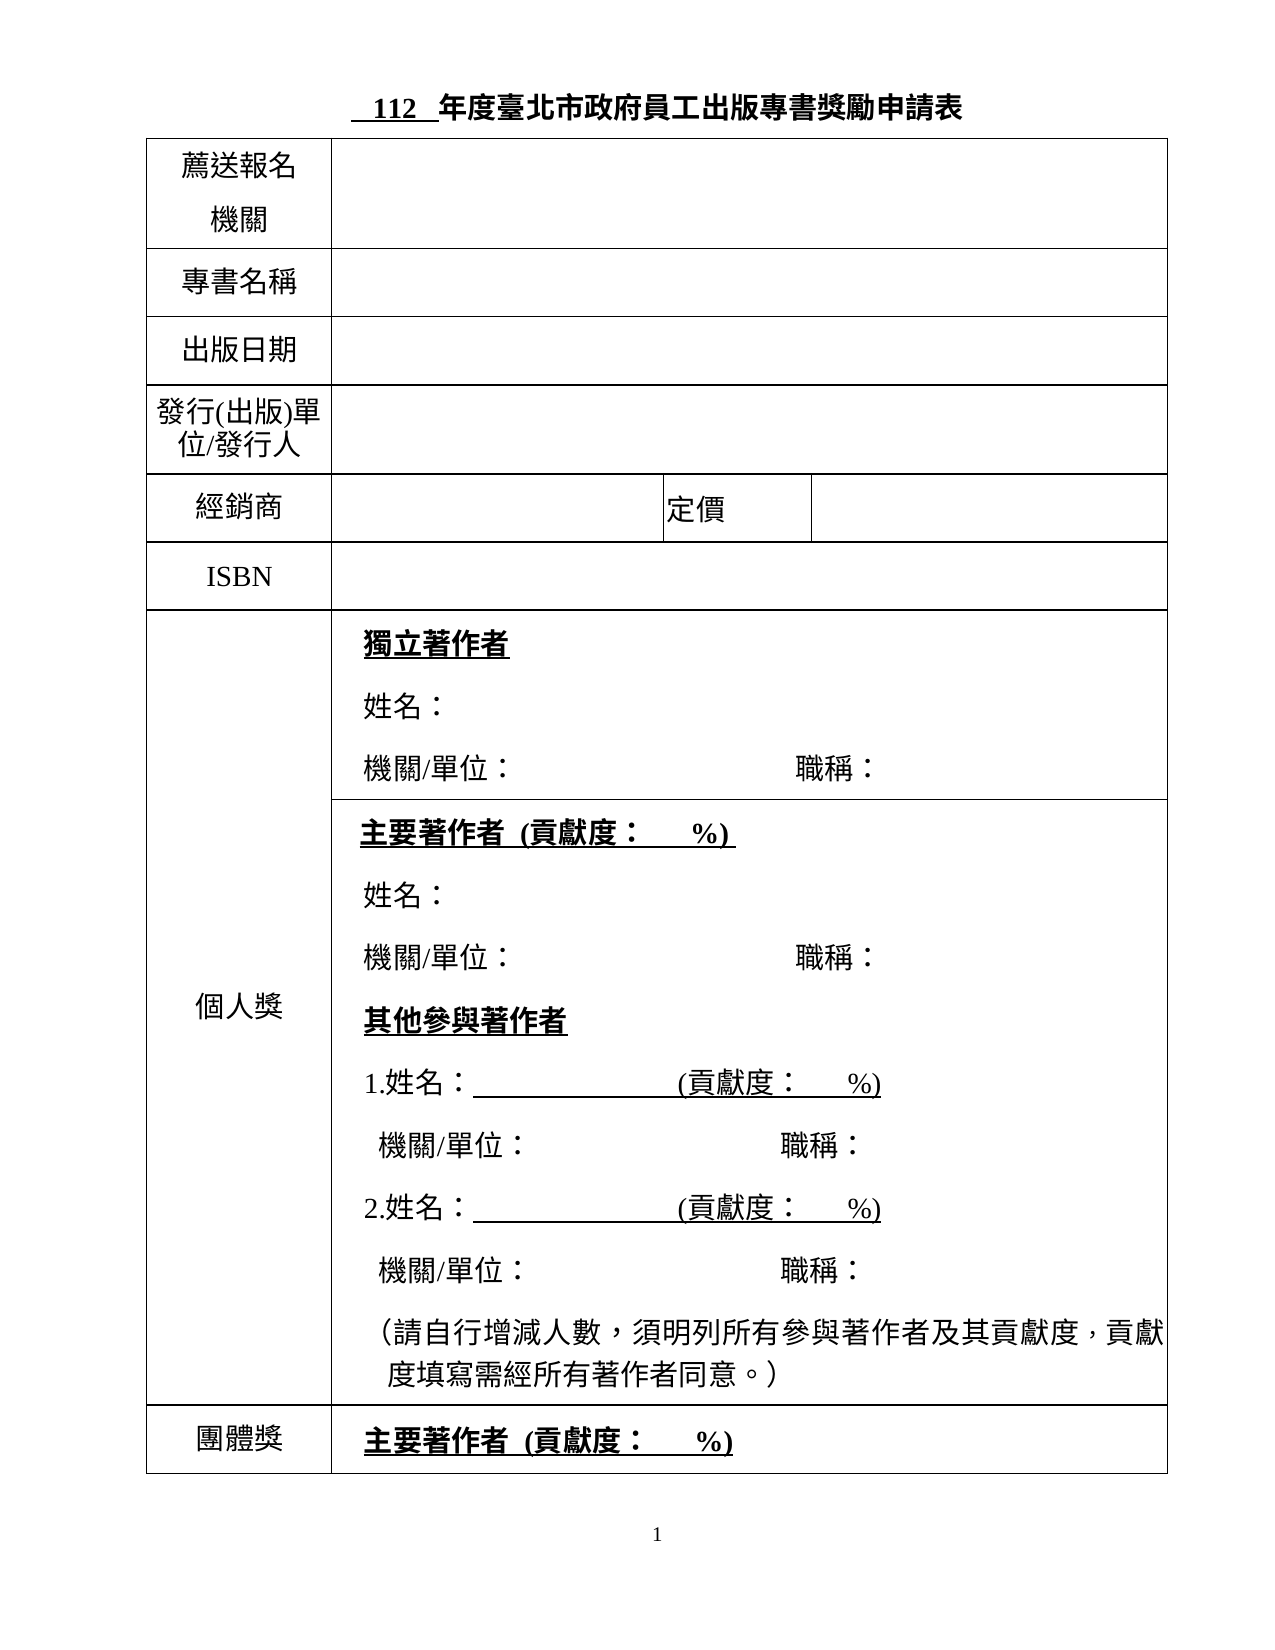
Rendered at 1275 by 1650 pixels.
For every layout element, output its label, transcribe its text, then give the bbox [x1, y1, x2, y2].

table_cell 個人獎 [147, 611, 331, 1404]
table_cell ISBN [147, 543, 331, 609]
table_cell [812, 475, 1167, 541]
table_cell 發行(出版)單位/發行人 [147, 386, 331, 473]
table_cell [332, 139, 1167, 247]
table_cell 專書名稱 [147, 249, 331, 316]
table_cell [332, 249, 1167, 316]
table_cell 獨立著作者 姓名： 機關/單位： 職稱： [332, 611, 1167, 798]
table_cell [332, 317, 1167, 384]
table_cell [332, 386, 1167, 473]
table_cell 薦送報名 機關 [147, 139, 331, 247]
table_cell 主要著作者 (貢獻度： %) [332, 1406, 1167, 1472]
table_cell 團體獎 [147, 1406, 331, 1472]
table_cell 定價 [664, 475, 811, 541]
table_header 112 年度臺北市政府員工出版專書獎勵申請表 [147, 75, 1167, 137]
table_cell [332, 475, 663, 541]
table_cell 主要著作者 (貢獻度： %) 姓名： 機關/單位： 職稱： 其他參與著作者 1.姓名： (貢獻度： %) 機關/單位： 職稱： 2.姓名： (貢獻度： %) 機關/單位： 職稱： （請自行增減人數，須明列所有參與著作者及其貢獻度，貢獻度填寫需經所有著作者同意。） [332, 800, 1167, 1404]
table_cell 經銷商 [147, 475, 331, 541]
table_cell 出版日期 [147, 317, 331, 384]
table_cell [332, 543, 1167, 609]
